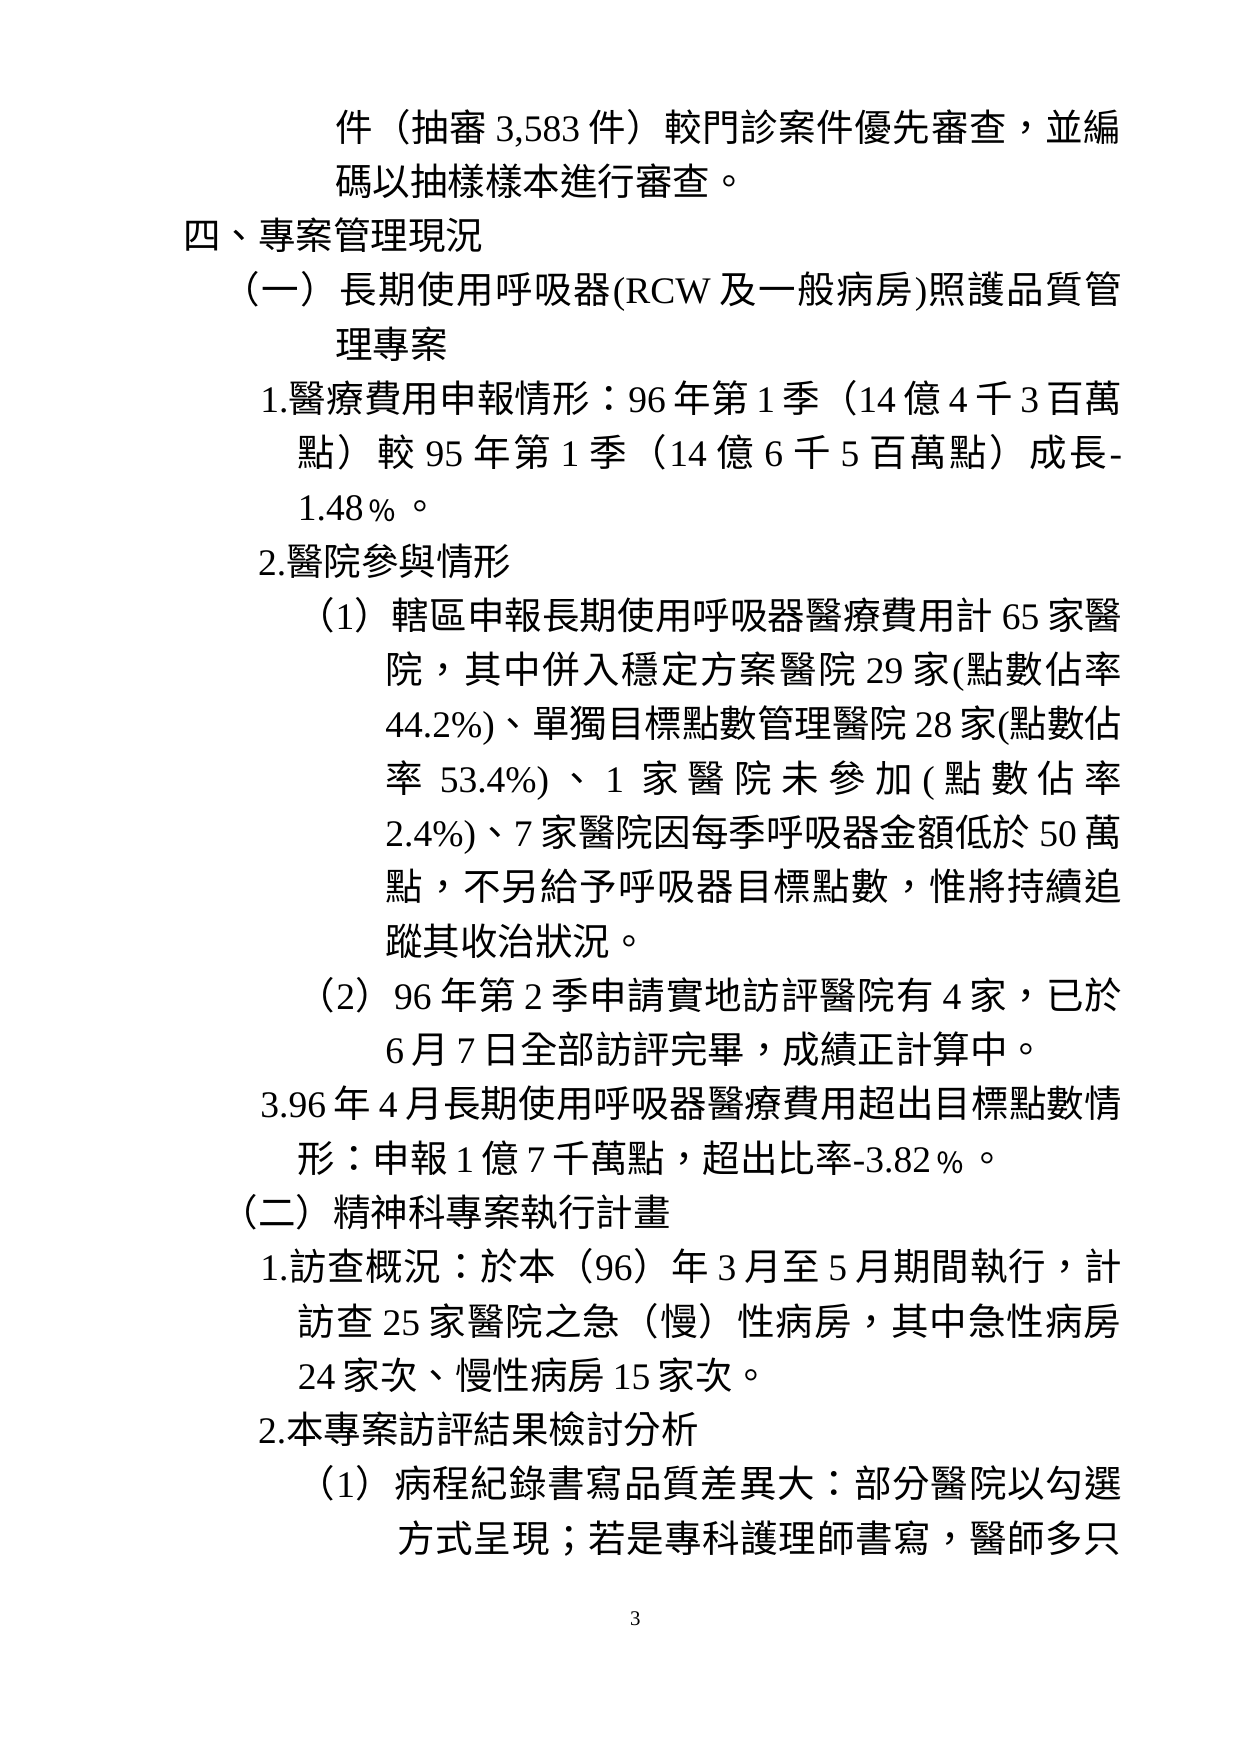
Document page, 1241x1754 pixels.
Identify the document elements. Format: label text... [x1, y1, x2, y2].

text （一）長期使用呼吸器(RCW及一般病房)照護品質管理專案 [223, 260, 1122, 369]
text （1）轄區申報長期使用呼吸器醫療費用計65家醫院，其中併入穩定方案醫院29家(點數佔率44.2%)、單獨目標點數管理醫院28家(點數佔率53.4%)、1家醫院未參加(點數佔率2.4%)、7家醫院因每季呼吸器金額低於50萬點，不另給予呼吸器目標點數，惟將持續追蹤其收治狀況。 [298, 586, 1122, 966]
text 3.96年4月長期使用呼吸器醫療費用超出目標點數情形：申報1億7千萬點，超出比率-3.82﹪。 [260, 1074, 1122, 1183]
text （2）96年第2季申請實地訪評醫院有4家，已於6月7日全部訪評完畢，成績正計算中。 [298, 966, 1122, 1074]
text （1）病程紀錄書寫品質差異大：部分醫院以勾選方式呈現；若是專科護理師書寫，醫師多只 [298, 1454, 1122, 1563]
text 四、專案管理現況 [145, 206, 1122, 260]
text （二）精神科專案執行計畫 [145, 1183, 1122, 1237]
text 1.訪查概況：於本（96）年3月至5月期間執行，計訪查25家醫院之急（慢）性病房，其中急性病房24家次、慢性病房15家次。 [260, 1237, 1122, 1400]
text 2.本專案訪評結果檢討分析 [145, 1400, 1122, 1454]
text 2.醫院參與情形 [145, 532, 1122, 586]
text 件（抽審3,583件）較門診案件優先審查，並編碼以抽樣樣本進行審查。 [223, 97, 1122, 206]
text 1.醫療費用申報情形：96年第1季（14億4千3百萬點）較95年第1季（14億6千5百萬點）成長-1.48﹪。 [260, 369, 1122, 532]
